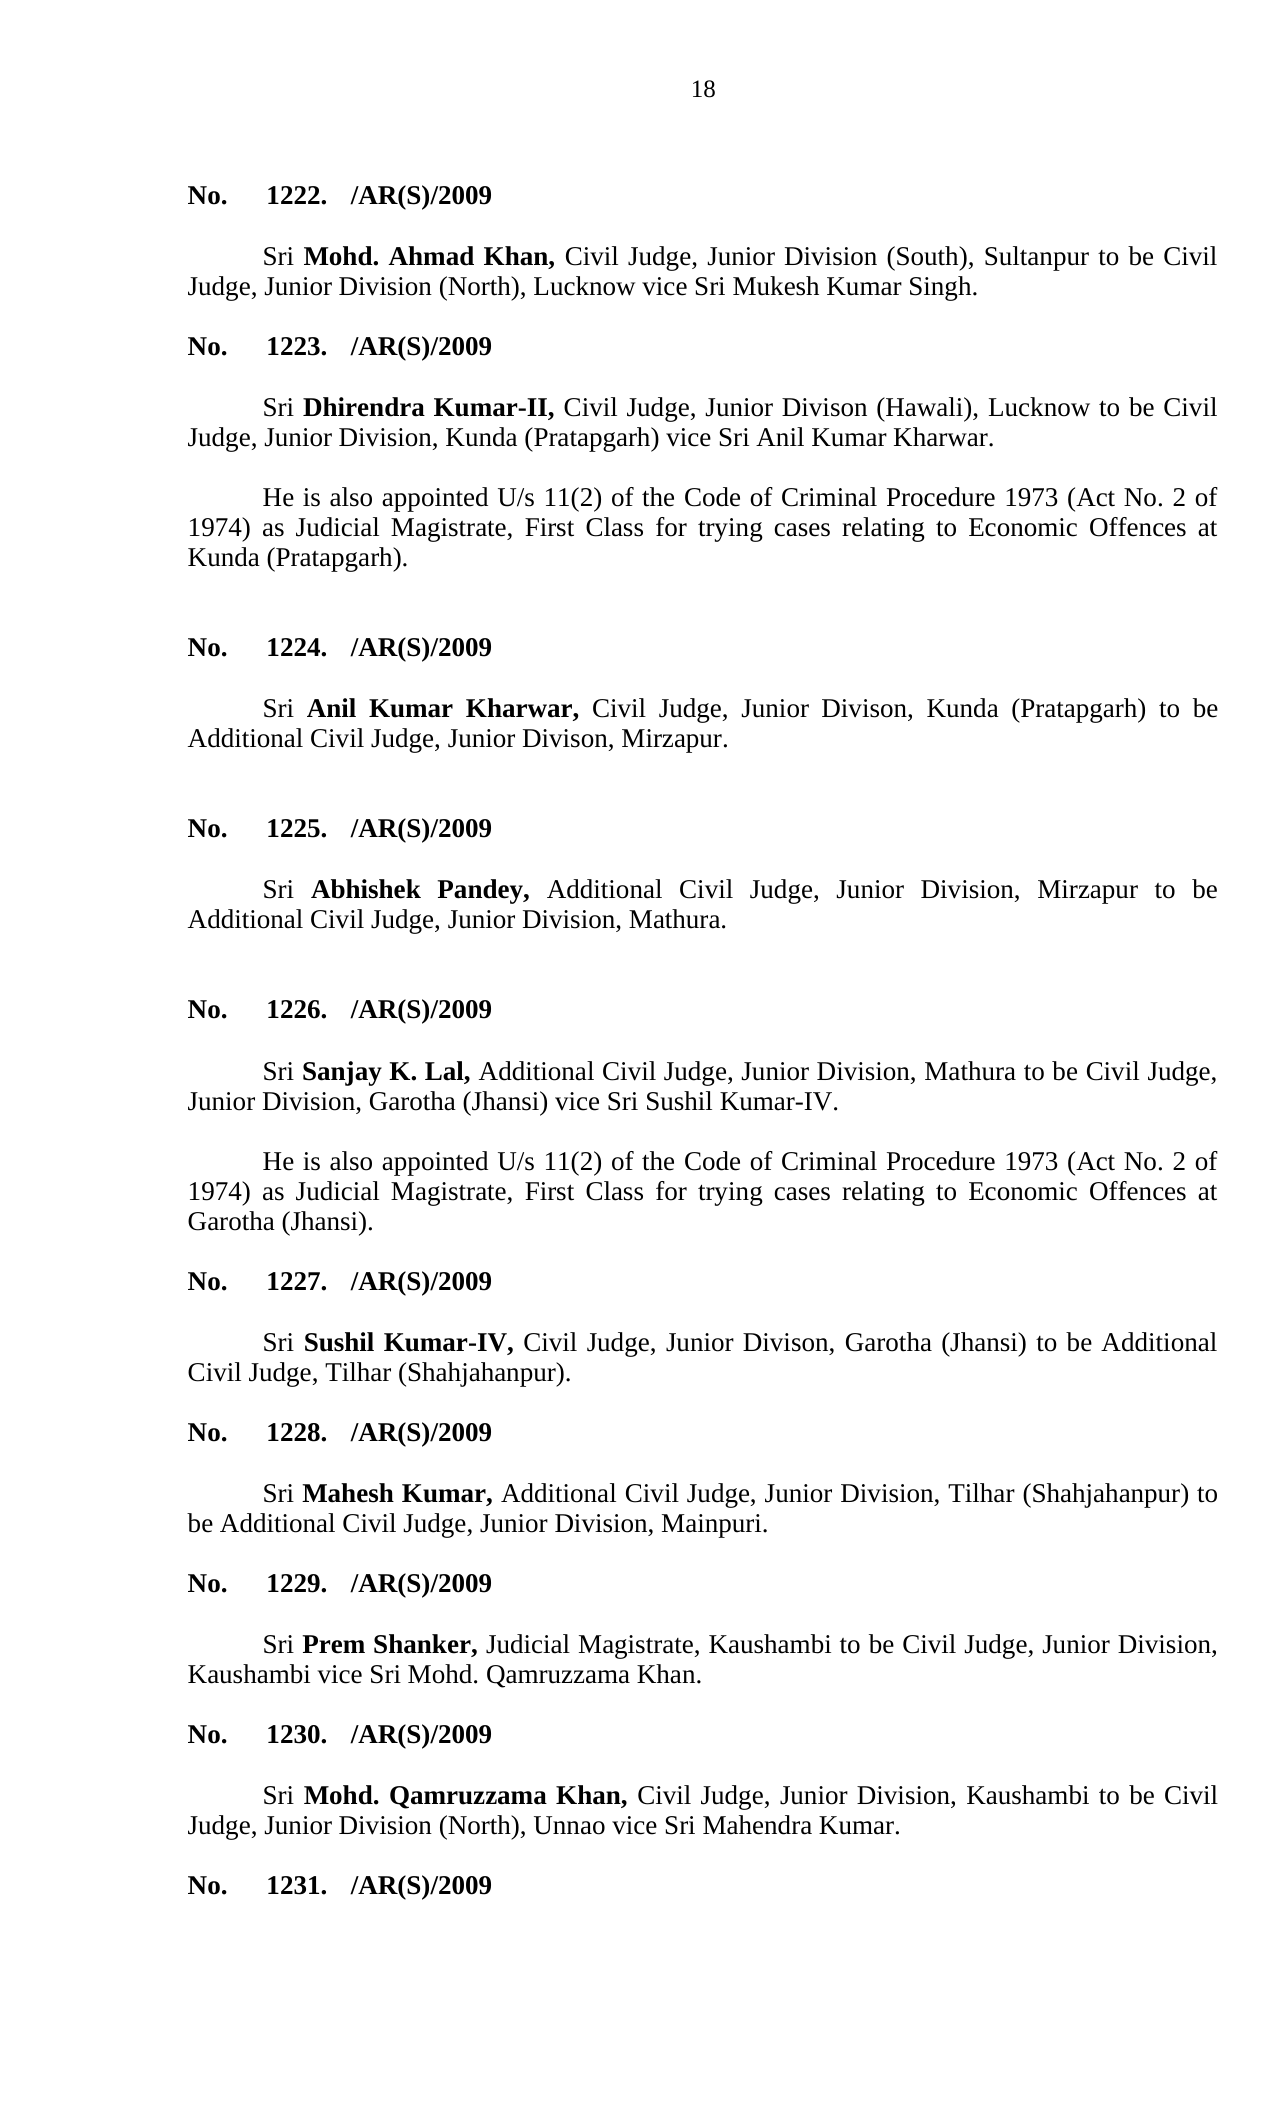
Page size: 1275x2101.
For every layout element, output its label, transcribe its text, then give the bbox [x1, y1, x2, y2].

text Sri Sanjay K. Lal, Additional Civil Judge, Junior Division, Mathura to be Civil Judge, Junior Division, Garotha (Jhansi) vice Sri Sushil Kumar-IV. [187, 1056, 1219, 1116]
table_header No. [176, 1719, 255, 1750]
text He is also appointed U/s 11(2) of the Code of Criminal Procedure 1973 (Act No. 2 of 1974) as Judicial Magistrate, First Class for trying cases relating to Economic Offences at Garotha (Jhansi). [187, 1146, 1219, 1236]
table_header No. [176, 995, 255, 1026]
text He is also appointed U/s 11(2) of the Code of Criminal Procedure 1973 (Act No. 2 of 1974) as Judicial Magistrate, First Class for trying cases relating to Economic Offences at Kunda (Pratapgarh). [187, 482, 1219, 572]
table_header /AR(S)/2009 [339, 1417, 508, 1448]
table_header No. [176, 1266, 255, 1297]
table_header No. [176, 1870, 255, 1901]
text Sri Abhishek Pandey, Additional Civil Judge, Junior Division, Mirzapur to be Additional Civil Judge, Junior Division, Mathura. [187, 874, 1219, 934]
table_header /AR(S)/2009 [339, 1266, 508, 1297]
table_header No. [176, 1568, 255, 1599]
table_header No. [176, 180, 255, 211]
table_header /AR(S)/2009 [339, 331, 508, 362]
text Sri Prem Shanker, Judicial Magistrate, Kaushambi to be Civil Judge, Junior Division, Kaushambi vice Sri Mohd. Qamruzzama Khan. [187, 1629, 1219, 1689]
table_header /AR(S)/2009 [339, 814, 508, 844]
table_header [255, 1568, 339, 1599]
table_header /AR(S)/2009 [339, 1568, 508, 1599]
text Sri Sushil Kumar-IV, Civil Judge, Junior Divison, Garotha (Jhansi) to be Additional Civil Judge, Tilhar (Shahjahanpur). [187, 1327, 1219, 1387]
table_header /AR(S)/2009 [339, 632, 508, 663]
table_header [255, 995, 339, 1026]
text Sri Mohd. Ahmad Khan, Civil Judge, Junior Division (South), Sultanpur to be Civil Judge, Junior Division (North), Lucknow vice Sri Mukesh Kumar Singh. [187, 241, 1219, 301]
text Sri Dhirendra Kumar-II, Civil Judge, Junior Divison (Hawali), Lucknow to be Civil Judge, Junior Division, Kunda (Pratapgarh) vice Sri Anil Kumar Kharwar. [187, 392, 1219, 452]
table_header No. [176, 632, 255, 663]
table_header /AR(S)/2009 [339, 1870, 508, 1901]
table_header No. [176, 331, 255, 362]
text Sri Anil Kumar Kharwar, Civil Judge, Junior Divison, Kunda (Pratapgarh) to be Additional Civil Judge, Junior Divison, Mirzapur. [187, 693, 1219, 753]
table_header No. [176, 1417, 255, 1448]
text Sri Mahesh Kumar, Additional Civil Judge, Junior Division, Tilhar (Shahjahanpur) to be Additional Civil Judge, Junior Division, Mainpuri. [187, 1478, 1219, 1538]
table_header [255, 1266, 339, 1297]
table_header /AR(S)/2009 [339, 180, 508, 211]
table_header /AR(S)/2009 [339, 995, 508, 1026]
table_header /AR(S)/2009 [339, 1719, 508, 1750]
table_header [255, 180, 339, 211]
table_header [255, 1719, 339, 1750]
table_header [255, 814, 339, 844]
table_header [255, 1417, 339, 1448]
table_header [255, 1870, 339, 1901]
text Sri Mohd. Qamruzzama Khan, Civil Judge, Junior Division, Kaushambi to be Civil Judge, Junior Division (North), Unnao vice Sri Mahendra Kumar. [187, 1780, 1219, 1840]
table_header No. [176, 814, 255, 844]
table_header [255, 331, 339, 362]
table_header [255, 632, 339, 663]
